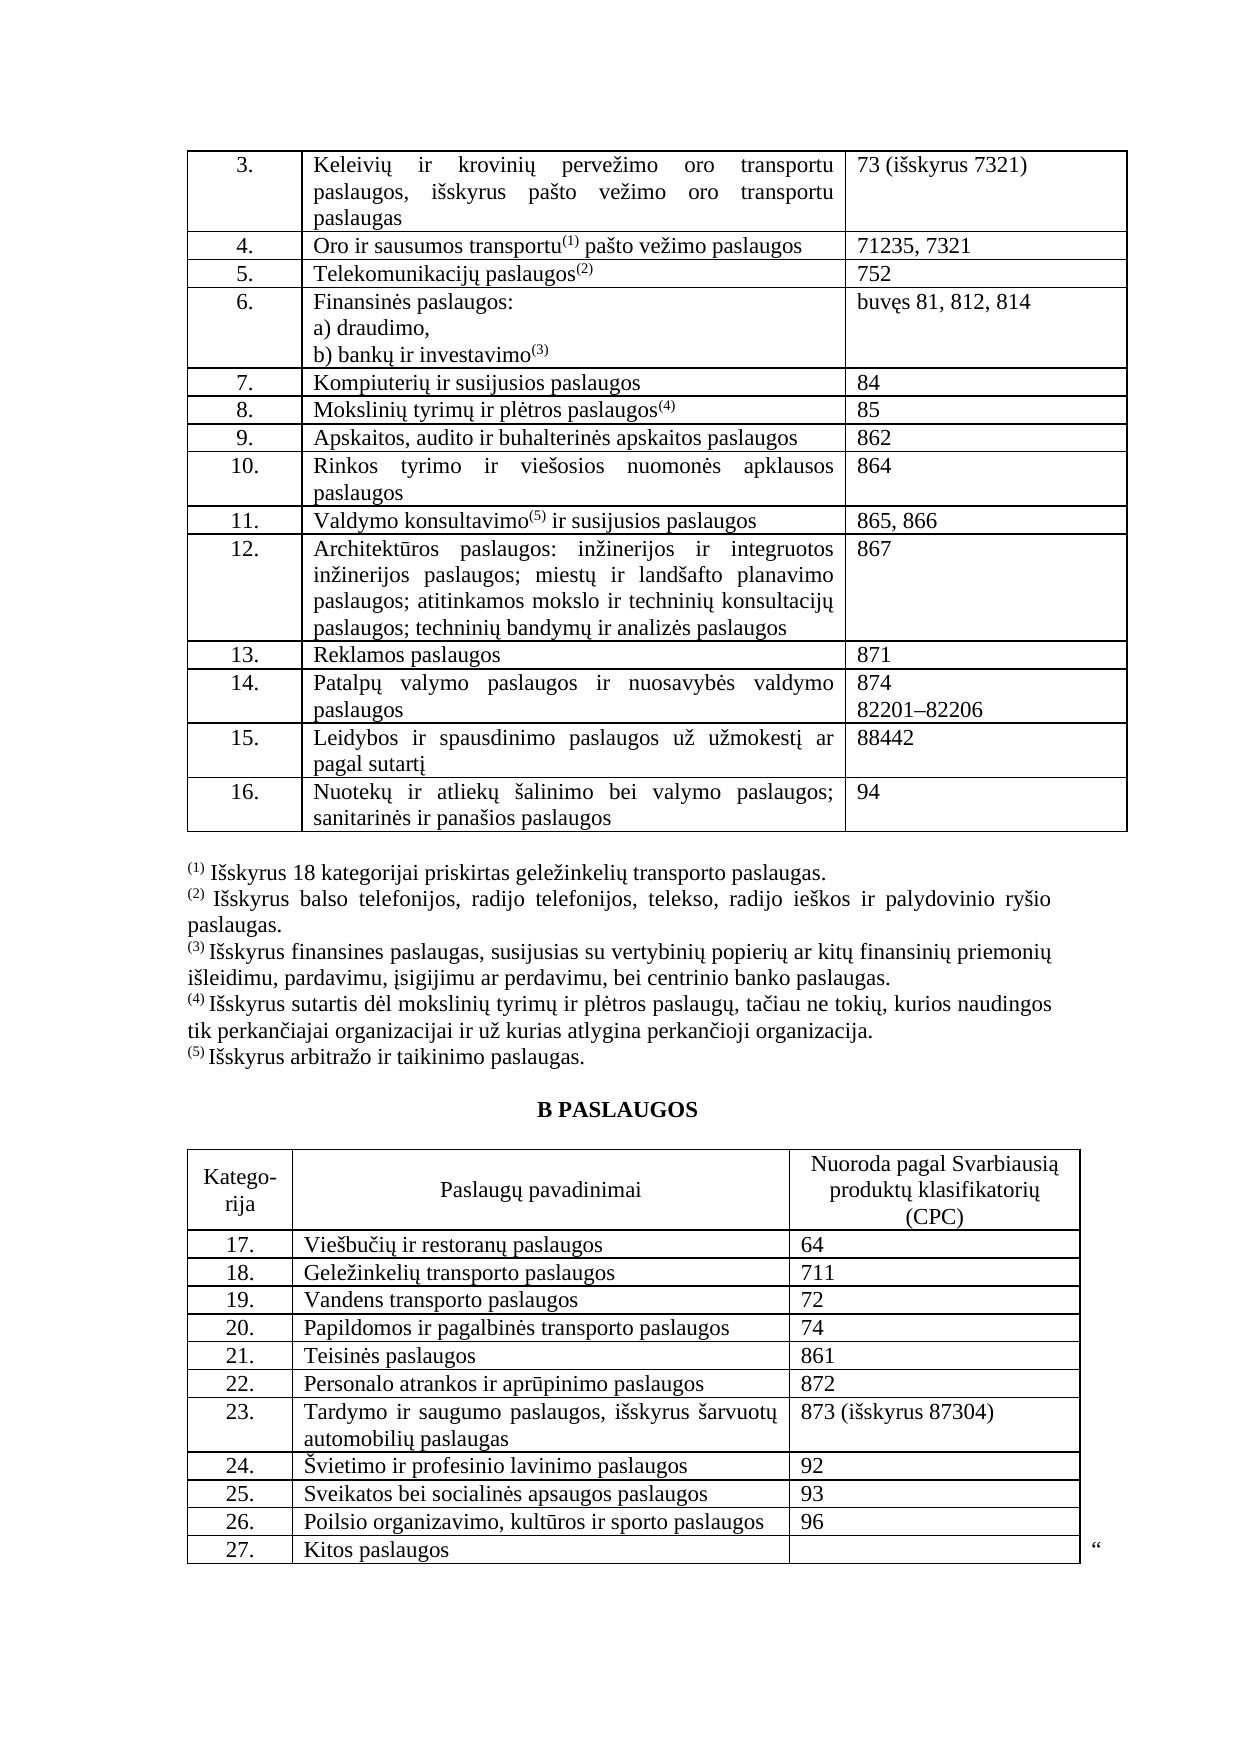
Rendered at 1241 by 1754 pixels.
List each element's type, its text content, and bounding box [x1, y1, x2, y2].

table_cell Vandens transporto paslaugos [293, 1287, 789, 1313]
table_cell 874 82201–82206 [846, 670, 1126, 722]
table_cell [1081, 1229, 1120, 1257]
table_cell 871 [846, 642, 1126, 668]
table_cell Valdymo konsultavimo(5) ir susijusios paslaugos [303, 507, 845, 533]
table_cell 84 [846, 369, 1126, 395]
table_cell 873 (išskyrus 87304) [790, 1398, 1079, 1451]
table_cell 27. [188, 1536, 292, 1563]
table_cell Apskaitos, audito ir buhalterinės apskaitos paslaugos [303, 425, 845, 451]
table_cell 26. [188, 1508, 292, 1535]
table_cell Švietimo ir profesinio lavinimo paslaugos [293, 1453, 789, 1479]
table_cell 862 [846, 425, 1126, 451]
table_cell Architektūros paslaugos: inžinerijos ir integruotos inžinerijos paslaugos; miestų ir landšafto planavimo paslaugos; atitinkamos mokslo ir techninių konsultacijų paslaugos; techninių bandymų ir analizės paslaugos [303, 535, 845, 640]
table_cell 96 [790, 1508, 1079, 1535]
table_cell 3. [188, 152, 301, 231]
table_cell 64 [790, 1231, 1079, 1257]
table_cell 23. [188, 1398, 292, 1451]
table_cell Teisinės paslaugos [293, 1342, 789, 1369]
table_cell Keleivių ir krovinių pervežimo oro transportu paslaugos, išskyrus pašto vežimo oro transportu paslaugas [303, 152, 845, 231]
table_cell [1081, 1369, 1120, 1397]
table_cell 872 [790, 1370, 1079, 1397]
table_cell 15. [188, 724, 301, 776]
table_cell [1081, 1313, 1120, 1341]
table_cell 18. [188, 1259, 292, 1285]
table_cell 867 [846, 535, 1126, 640]
table_cell 19. [188, 1287, 292, 1313]
table_cell Papildomos ir pagalbinės transporto paslaugos [293, 1315, 789, 1341]
table_header Nuoroda pagal Svarbiausią produktų klasifikatorių (CPC) [790, 1150, 1079, 1229]
table_cell 74 [790, 1315, 1079, 1341]
table_cell 24. [188, 1453, 292, 1479]
table_cell Telekomunikacijų paslaugos(2) [303, 260, 845, 286]
table_cell 4. [188, 232, 301, 258]
table_cell Rinkos tyrimo ir viešosios nuomonės apklausos paslaugos [303, 452, 845, 505]
table_cell Geležinkelių transporto paslaugos [293, 1259, 789, 1285]
table_cell 9. [188, 425, 301, 451]
table_cell 21. [188, 1342, 292, 1369]
table_cell [1081, 1257, 1120, 1285]
table_cell 13. [188, 642, 301, 668]
table_cell [1081, 1285, 1120, 1313]
text B PASLAUGOS [187, 1096, 1053, 1122]
table_cell 752 [846, 260, 1126, 286]
table_cell 22. [188, 1370, 292, 1397]
text (2) Išskyrus balso telefonijos, radijo telefonijos, telekso, radijo ieškos ir palydovinio ryšio paslaugas. [187, 885, 1053, 938]
table_cell Personalo atrankos ir aprūpinimo paslaugos [293, 1370, 789, 1397]
table_cell [1081, 1397, 1120, 1451]
table_cell 864 [846, 452, 1126, 505]
table_cell 711 [790, 1259, 1079, 1285]
table_header Paslaugų pavadinimai [293, 1150, 789, 1229]
table_cell 10. [188, 452, 301, 505]
table_cell 94 [846, 778, 1126, 831]
table_cell [1081, 1451, 1120, 1479]
table_cell 17. [188, 1231, 292, 1257]
table_header [1081, 1149, 1120, 1229]
table_cell 85 [846, 397, 1126, 423]
table_cell 20. [188, 1315, 292, 1341]
text (3) Išskyrus finansines paslaugas, susijusias su vertybinių popierių ar kitų finansinių priemonių išleidimu, pardavimu, įsigijimu ar perdavimu, bei centrinio banko paslaugas. [187, 938, 1053, 990]
table_cell “ [1081, 1535, 1120, 1563]
table_cell Leidybos ir spausdinimo paslaugos už užmokestį ar pagal sutartį [303, 724, 845, 776]
table_cell 16. [188, 778, 301, 831]
table_cell 865, 866 [846, 507, 1126, 533]
table_cell 25. [188, 1481, 292, 1507]
table_cell 7. [188, 369, 301, 395]
table_cell Mokslinių tyrimų ir plėtros paslaugos(4) [303, 397, 845, 423]
table_cell 73 (išskyrus 7321) [846, 152, 1126, 231]
table_cell Reklamos paslaugos [303, 642, 845, 668]
table_cell Sveikatos bei socialinės apsaugos paslaugos [293, 1481, 789, 1507]
table_cell 8. [188, 397, 301, 423]
table_cell 11. [188, 507, 301, 533]
table_cell 6. [188, 288, 301, 367]
table_cell 92 [790, 1453, 1079, 1479]
table_cell [1081, 1479, 1120, 1507]
table_cell 71235, 7321 [846, 232, 1126, 258]
table_cell 861 [790, 1342, 1079, 1369]
table_cell 14. [188, 670, 301, 722]
table_cell Viešbučių ir restoranų paslaugos [293, 1231, 789, 1257]
text (5) Išskyrus arbitražo ir taikinimo paslaugas. [187, 1043, 1053, 1069]
table_cell 12. [188, 535, 301, 640]
table_cell 72 [790, 1287, 1079, 1313]
text (1) Išskyrus 18 kategorijai priskirtas geležinkelių transporto paslaugas. [187, 859, 1053, 885]
table_cell Patalpų valymo paslaugos ir nuosavybės valdymo paslaugos [303, 670, 845, 722]
table_cell Poilsio organizavimo, kultūros ir sporto paslaugos [293, 1508, 789, 1535]
table_cell Finansinės paslaugos: a) draudimo, b) bankų ir investavimo(3) [303, 288, 845, 367]
table_cell 88442 [846, 724, 1126, 776]
table_cell [1081, 1507, 1120, 1535]
table_cell Tardymo ir saugumo paslaugos, išskyrus šarvuotų automobilių paslaugas [293, 1398, 789, 1451]
table_cell Kitos paslaugos [293, 1536, 789, 1563]
table_header Katego-rija [188, 1150, 292, 1229]
table_cell [1081, 1341, 1120, 1369]
table_cell Kompiuterių ir susijusios paslaugos [303, 369, 845, 395]
text (4) Išskyrus sutartis dėl mokslinių tyrimų ir plėtros paslaugų, tačiau ne tokių, kurios naudingos tik perkančiajai organizacijai ir už kurias atlygina perkančioji organizacija. [187, 990, 1053, 1043]
table_cell Nuotekų ir atliekų šalinimo bei valymo paslaugos; sanitarinės ir panašios paslaugos [303, 778, 845, 831]
table_cell 93 [790, 1481, 1079, 1507]
table_cell 5. [188, 260, 301, 286]
table_cell buvęs 81, 812, 814 [846, 288, 1126, 367]
table_cell [790, 1536, 1079, 1563]
table_cell Oro ir sausumos transportu(1) pašto vežimo paslaugos [303, 232, 845, 258]
